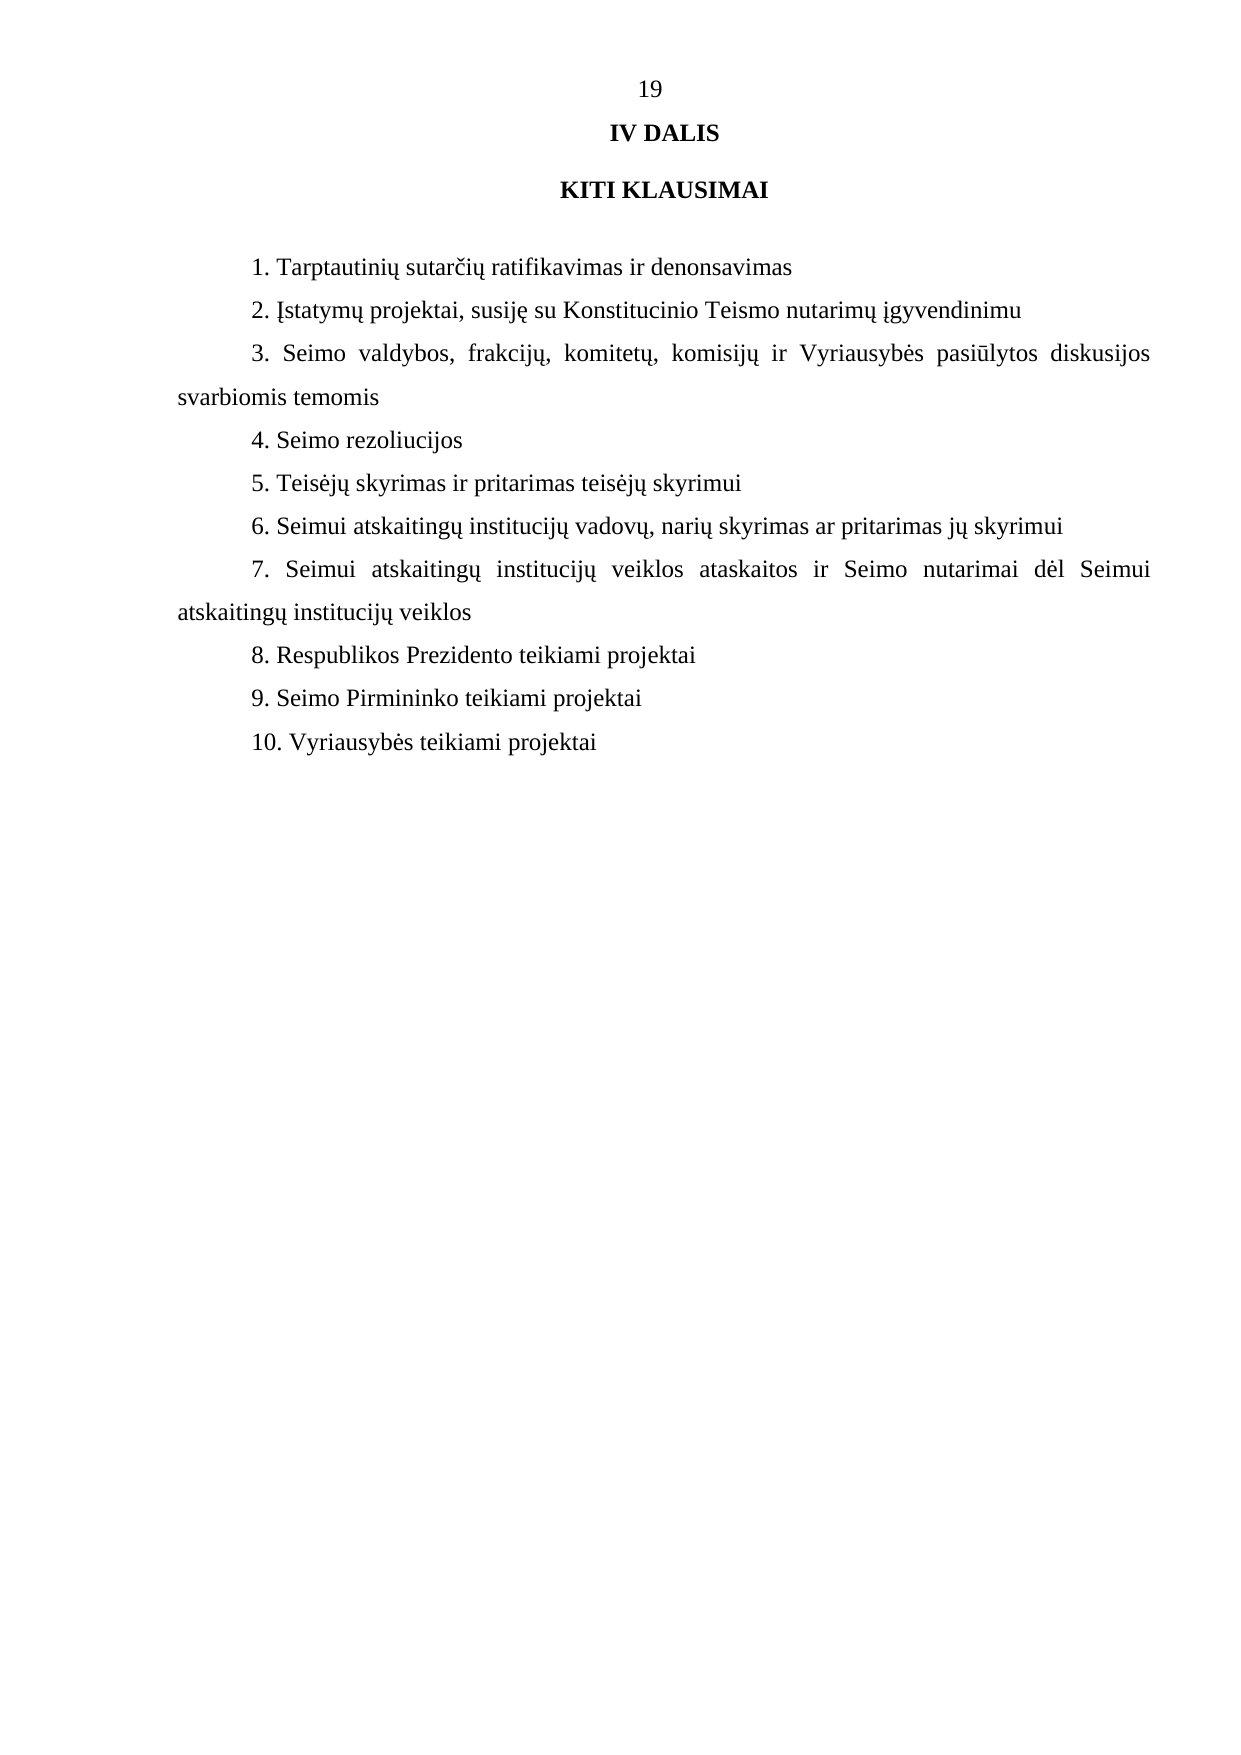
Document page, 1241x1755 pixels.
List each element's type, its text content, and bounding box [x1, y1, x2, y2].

text 10. Vyriausybės teikiami projektai [177, 727, 1152, 755]
text 4. Seimo rezoliucijos [177, 425, 1152, 453]
text 2. Įstatymų projektai, susiję su Konstitucinio Teismo nutarimų įgyvendinimu [177, 295, 1152, 324]
text 1. Tarptautinių sutarčių ratifikavimas ir denonsavimas [177, 252, 1152, 281]
text 3. Seimo valdybos, frakcijų, komitetų, komisijų ir Vyriausybės pasiūlytos diskusijos svarbiomis temomis [177, 338, 1152, 410]
text IV DALIS [177, 118, 1152, 147]
text 8. Respublikos Prezidento teikiami projektai [177, 640, 1152, 669]
text Kiti klausimai [177, 176, 1152, 204]
text 5. Teisėjų skyrimas ir pritarimas teisėjų skyrimui [177, 468, 1152, 497]
text 7. Seimui atskaitingų institucijų veiklos ataskaitos ir Seimo nutarimai dėl Seimui atskaitingų institucijų veiklos [177, 554, 1152, 626]
text 6. Seimui atskaitingų institucijų vadovų, narių skyrimas ar pritarimas jų skyrimui [177, 511, 1152, 540]
text 9. Seimo Pirmininko teikiami projektai [177, 683, 1152, 712]
